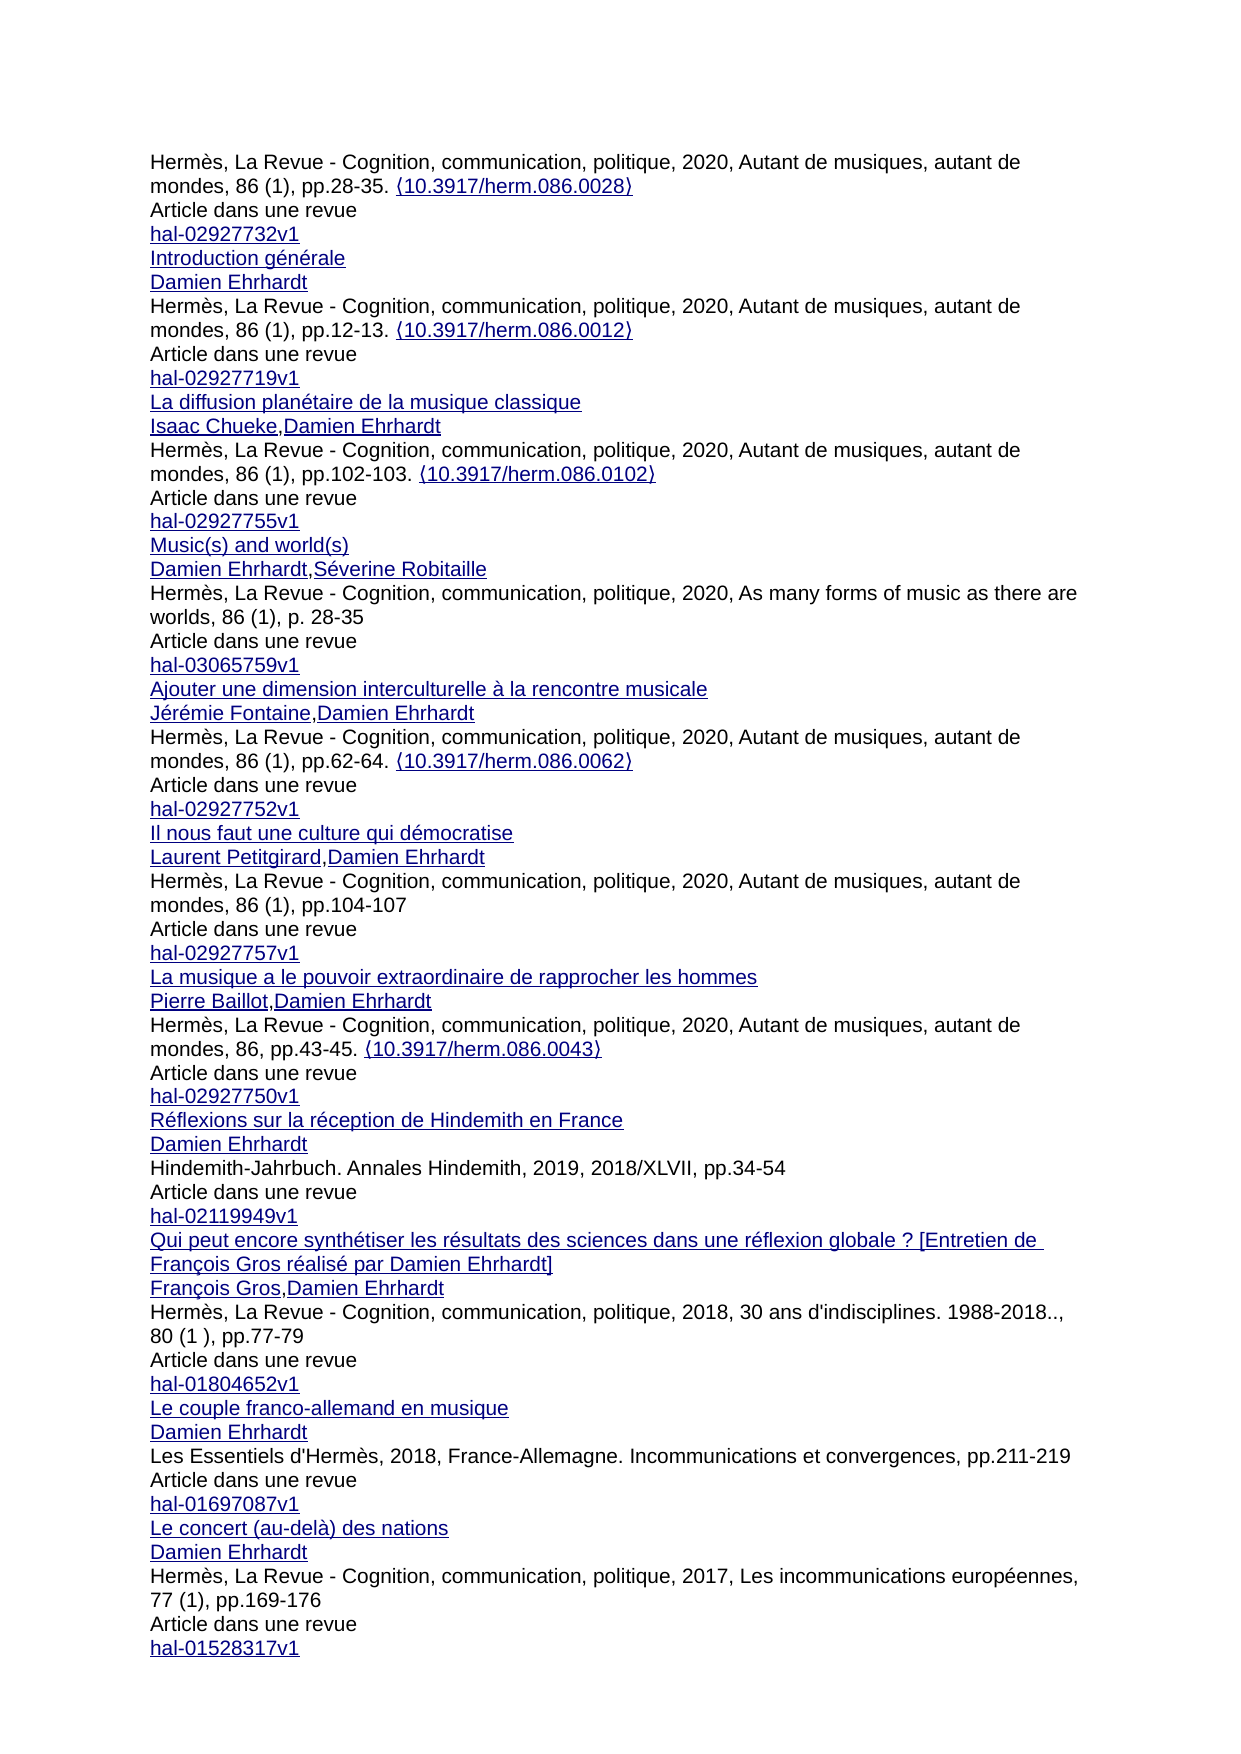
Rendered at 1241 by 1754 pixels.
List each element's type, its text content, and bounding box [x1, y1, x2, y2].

table_cell La musique a le pouvoir extraordinaire de rapprocher les hommes Pierre Baillot,Damien Ehrhardt Hermès, La Revue - Cognition, communication, politique, 2020, Autant de musiques, autant de mondes, 86, pp.43-45. ⟨10.3917/herm.086.0043⟩ Article dans une revue hal-02927750v1 [150, 965, 1090, 1108]
table_cell Music(s) and world(s) Damien Ehrhardt,Séverine Robitaille Hermès, La Revue - Cognition, communication, politique, 2020, As many forms of music as there are worlds, 86 (1), p. 28-35 Article dans une revue hal-03065759v1 [150, 533, 1090, 677]
table_cell Le couple franco-allemand en musique Damien Ehrhardt Les Essentiels d'Hermès, 2018, France-Allemagne. Incommunications et convergences, pp.211-219 Article dans une revue hal-01697087v1 [150, 1396, 1090, 1516]
table_cell Il nous faut une culture qui démocratise Laurent Petitgirard,Damien Ehrhardt Hermès, La Revue - Cognition, communication, politique, 2020, Autant de musiques, autant de mondes, 86 (1), pp.104-107 Article dans une revue hal-02927757v1 [150, 821, 1090, 964]
table_cell Qui peut encore synthétiser les résultats des sciences dans une réflexion globale ? [Entretien de François Gros réalisé par Damien Ehrhardt] François Gros,Damien Ehrhardt Hermès, La Revue - Cognition, communication, politique, 2018, 30 ans d'indisciplines. 1988-2018.., 80 (1 ), pp.77-79 Article dans une revue hal-01804652v1 [150, 1228, 1090, 1396]
table_cell Hermès, La Revue - Cognition, communication, politique, 2020, Autant de musiques, autant de mondes, 86 (1), pp.28-35. ⟨10.3917/herm.086.0028⟩ Article dans une revue hal-02927732v1 [150, 150, 1090, 246]
table_cell Introduction générale Damien Ehrhardt Hermès, La Revue - Cognition, communication, politique, 2020, Autant de musiques, autant de mondes, 86 (1), pp.12-13. ⟨10.3917/herm.086.0012⟩ Article dans une revue hal-02927719v1 [150, 246, 1090, 389]
table_cell Réflexions sur la réception de Hindemith en France Damien Ehrhardt Hindemith-Jahrbuch. Annales Hindemith, 2019, 2018/XLVII, pp.34-54 Article dans une revue hal-02119949v1 [150, 1108, 1090, 1228]
table_cell Le concert (au-delà) des nations Damien Ehrhardt Hermès, La Revue - Cognition, communication, politique, 2017, Les incommunications européennes, 77 (1), pp.169-176 Article dans une revue hal-01528317v1 [150, 1516, 1090, 1659]
table_cell La diffusion planétaire de la musique classique Isaac Chueke,Damien Ehrhardt Hermès, La Revue - Cognition, communication, politique, 2020, Autant de musiques, autant de mondes, 86 (1), pp.102-103. ⟨10.3917/herm.086.0102⟩ Article dans une revue hal-02927755v1 [150, 390, 1090, 533]
table_cell Ajouter une dimension interculturelle à la rencontre musicale Jérémie Fontaine,Damien Ehrhardt Hermès, La Revue - Cognition, communication, politique, 2020, Autant de musiques, autant de mondes, 86 (1), pp.62-64. ⟨10.3917/herm.086.0062⟩ Article dans une revue hal-02927752v1 [150, 677, 1090, 821]
